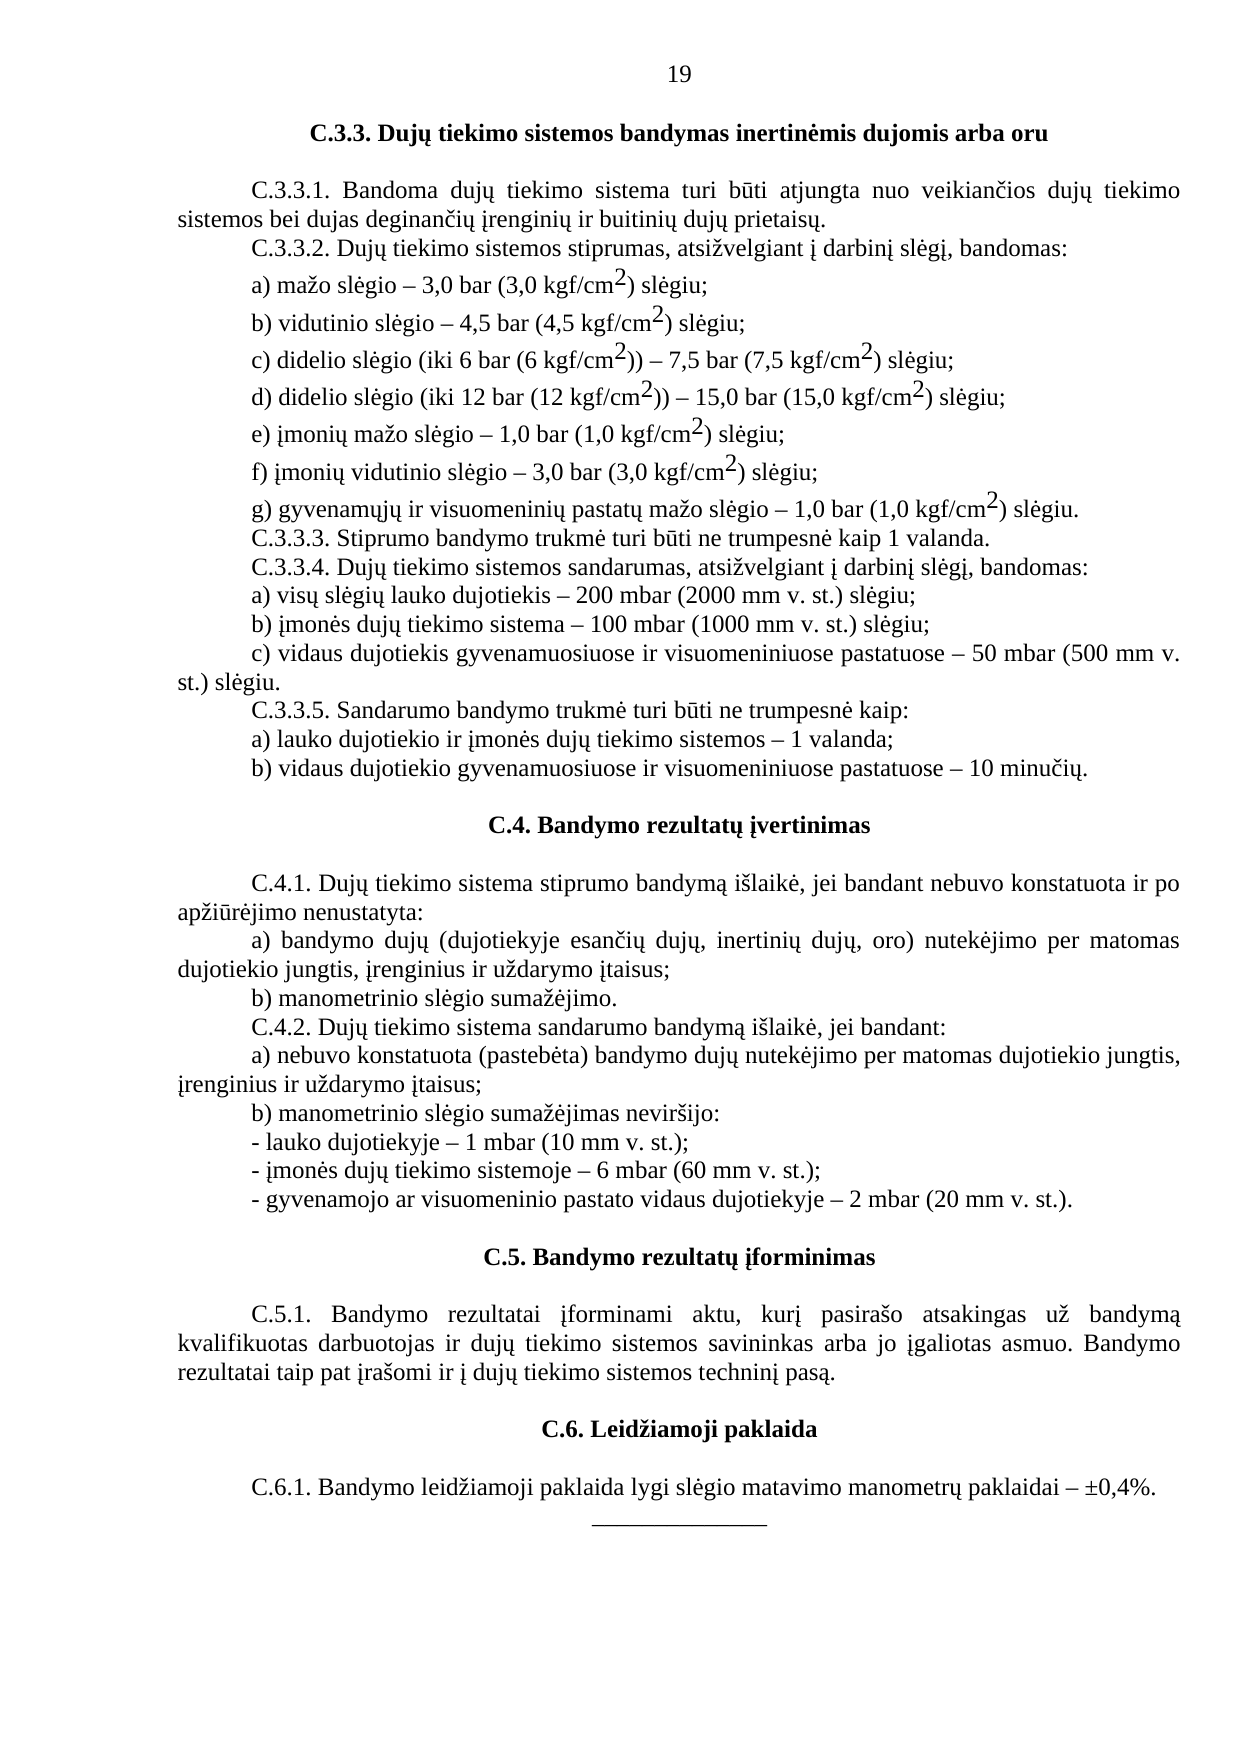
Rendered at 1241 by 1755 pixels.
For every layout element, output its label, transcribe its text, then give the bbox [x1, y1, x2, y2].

text c) didelio slėgio (iki 6 bar (6 kgf/cm2)) – 7,5 bar (7,5 kgf/cm2) slėgiu; [177, 336, 1181, 374]
text - įmonės dujų tiekimo sistemoje – 6 mbar (60 mm v. st.); [177, 1155, 1181, 1184]
text C.3.3.3. Stiprumo bandymo trukmė turi būti ne trumpesnė kaip 1 valanda. [177, 523, 1181, 552]
text b) manometrinio slėgio sumažėjimo. [177, 983, 1181, 1012]
text b) manometrinio slėgio sumažėjimas neviršijo: [177, 1098, 1181, 1127]
text C.3.3.1. Bandoma dujų tiekimo sistema turi būti atjungta nuo veikiančios dujų tiekimo sistemos bei dujas deginančių įrenginių ir buitinių dujų prietaisų. [177, 176, 1181, 233]
text c) vidaus dujotiekis gyvenamuosiuose ir visuomeniniuose pastatuose – 50 mbar (500 mm v. st.) slėgiu. [177, 638, 1181, 695]
text C.6.1. Bandymo leidžiamoji paklaida lygi slėgio matavimo manometrų paklaidai – ±0,4%. [177, 1472, 1181, 1500]
text C.5.1. Bandymo rezultatai įforminami aktu, kurį pasirašo atsakingas už bandymą kvalifikuotas darbuotojas ir dujų tiekimo sistemos savininkas arba jo įgaliotas asmuo. Bandymo rezultatai taip pat įrašomi ir į dujų tiekimo sistemos techninį pasą. [177, 1299, 1181, 1385]
text - gyvenamojo ar visuomeninio pastato vidaus dujotiekyje – 2 mbar (20 mm v. st.). [177, 1184, 1181, 1213]
text C.6. Leidžiamoji paklaida [177, 1414, 1181, 1443]
text C.4.1. Dujų tiekimo sistema stiprumo bandymą išlaikė, jei bandant nebuvo konstatuota ir po apžiūrėjimo nenustatyta: [177, 868, 1181, 925]
text a) bandymo dujų (dujotiekyje esančių dujų, inertinių dujų, oro) nutekėjimo per matomas dujotiekio jungtis, įrenginius ir uždarymo įtaisus; [177, 925, 1181, 983]
text b) vidaus dujotiekio gyvenamuosiuose ir visuomeniniuose pastatuose – 10 minučių. [177, 753, 1181, 782]
text b) įmonės dujų tiekimo sistema – 100 mbar (1000 mm v. st.) slėgiu; [177, 609, 1181, 638]
text C.3.3.5. Sandarumo bandymo trukmė turi būti ne trumpesnė kaip: [177, 695, 1181, 724]
text d) didelio slėgio (iki 12 bar (12 kgf/cm2)) – 15,0 bar (15,0 kgf/cm2) slėgiu; [177, 374, 1181, 411]
text C.5. Bandymo rezultatų įforminimas [177, 1242, 1181, 1270]
text C.4. Bandymo rezultatų įvertinimas [177, 810, 1181, 839]
text a) nebuvo konstatuota (pastebėta) bandymo dujų nutekėjimo per matomas dujotiekio jungtis, įrenginius ir uždarymo įtaisus; [177, 1040, 1181, 1098]
text C.4.2. Dujų tiekimo sistema sandarumo bandymą išlaikė, jei bandant: [177, 1012, 1181, 1040]
text g) gyvenamųjų ir visuomeninių pastatų mažo slėgio – 1,0 bar (1,0 kgf/cm2) slėgiu. [177, 486, 1181, 523]
text C.3.3.4. Dujų tiekimo sistemos sandarumas, atsižvelgiant į darbinį slėgį, bandomas: [177, 552, 1181, 580]
text e) įmonių mažo slėgio – 1,0 bar (1,0 kgf/cm2) slėgiu; [177, 411, 1181, 448]
text f) įmonių vidutinio slėgio – 3,0 bar (3,0 kgf/cm2) slėgiu; [177, 448, 1181, 486]
text ______________ [177, 1500, 1181, 1529]
text a) lauko dujotiekio ir įmonės dujų tiekimo sistemos – 1 valanda; [177, 724, 1181, 753]
text C.3.3.2. Dujų tiekimo sistemos stiprumas, atsižvelgiant į darbinį slėgį, bandomas: [177, 233, 1181, 262]
text a) visų slėgių lauko dujotiekis – 200 mbar (2000 mm v. st.) slėgiu; [177, 580, 1181, 609]
text a) mažo slėgio – 3,0 bar (3,0 kgf/cm2) slėgiu; [177, 262, 1181, 299]
text b) vidutinio slėgio – 4,5 bar (4,5 kgf/cm2) slėgiu; [177, 299, 1181, 336]
text C.3.3. Dujų tiekimo sistemos bandymas inertinėmis dujomis arba oru [177, 118, 1181, 147]
text - lauko dujotiekyje – 1 mbar (10 mm v. st.); [177, 1127, 1181, 1155]
